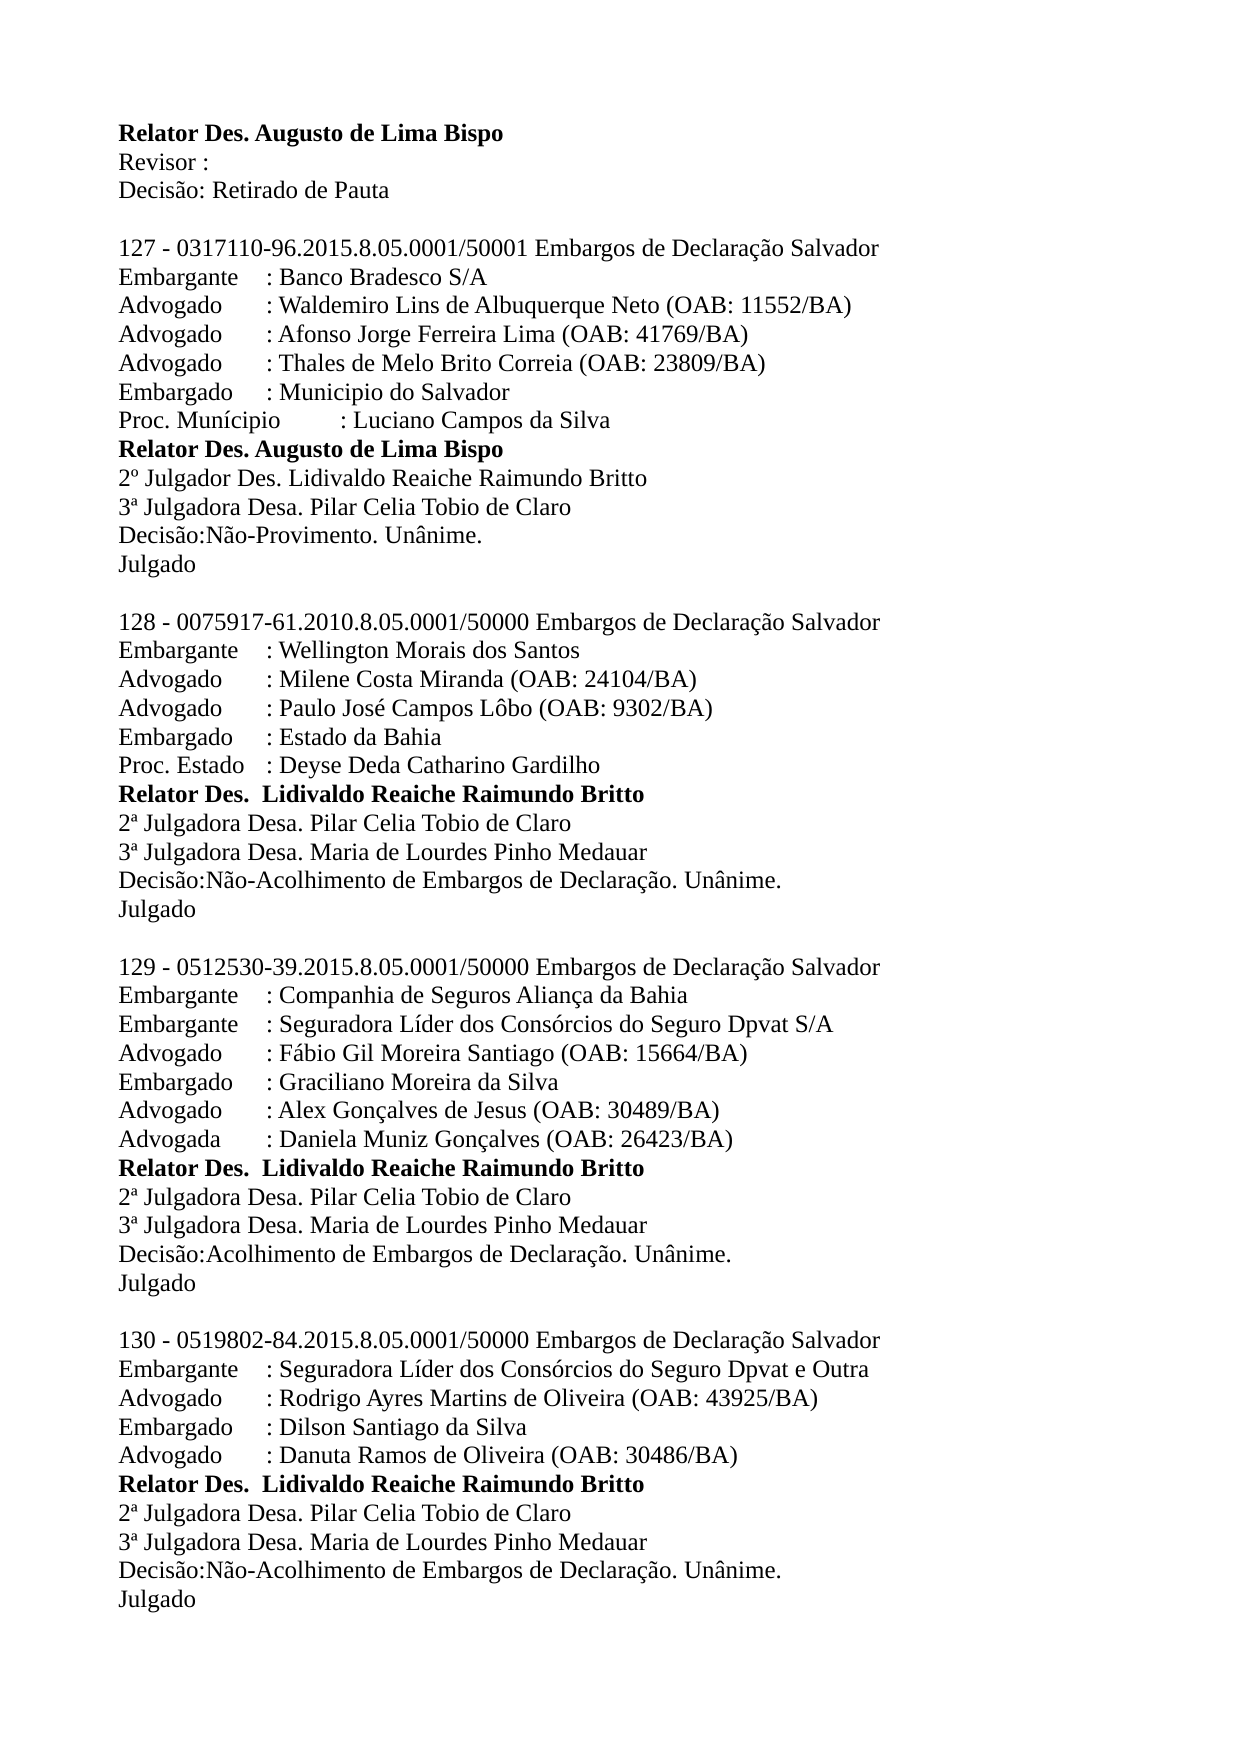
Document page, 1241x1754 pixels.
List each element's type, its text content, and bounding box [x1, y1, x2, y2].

text 2ª Julgadora Desa. Pilar Celia Tobio de Claro [118, 1498, 1122, 1527]
text 2ª Julgadora Desa. Pilar Celia Tobio de Claro [118, 808, 1122, 837]
text 128 - 0075917-61.2010.8.05.0001/50000 Embargos de Declaração Salvador [118, 607, 1122, 636]
text 2º Julgador Des. Lidivaldo Reaiche Raimundo Britto [118, 463, 1122, 492]
text Julgado [118, 1268, 1122, 1297]
text Relator Des. Augusto de Lima Bispo [118, 118, 1122, 147]
text Embargante : Banco Bradesco S/A Advogado : Waldemiro Lins de Albuquerque Neto (OAB: 11552/BA) Advogado : Afonso Jorge Ferreira Lima (OAB: 41769/BA) Advogado : Thales de Melo Brito Correia (OAB: 23809/BA) Embargado : Municipio do Salvador Proc. Munícipio : Luciano Campos da Silva Relator Des. Augusto de Lima Bispo [118, 262, 1122, 463]
text Revisor : [118, 147, 1122, 176]
text 3ª Julgadora Desa. Maria de Lourdes Pinho Medauar [118, 1527, 1122, 1556]
text 3ª Julgadora Desa. Pilar Celia Tobio de Claro [118, 492, 1122, 521]
text Decisão:Não-Acolhimento de Embargos de Declaração. Unânime. [118, 866, 1122, 894]
text 130 - 0519802-84.2015.8.05.0001/50000 Embargos de Declaração Salvador [118, 1326, 1122, 1354]
text Julgado [118, 894, 1122, 923]
text Decisão:Não-Acolhimento de Embargos de Declaração. Unânime. [118, 1556, 1122, 1584]
text Decisão: Retirado de Pauta [118, 176, 1122, 204]
text Decisão:Acolhimento de Embargos de Declaração. Unânime. [118, 1239, 1122, 1268]
text Embargante : Companhia de Seguros Aliança da Bahia Embargante : Seguradora Líder dos Consórcios do Seguro Dpvat S/A Advogado : Fábio Gil Moreira Santiago (OAB: 15664/BA) Embargado : Graciliano Moreira da Silva Advogado : Alex Gonçalves de Jesus (OAB: 30489/BA) Advogada : Daniela Muniz Gonçalves (OAB: 26423/BA) Relator Des. Lidivaldo Reaiche Raimundo Britto [118, 981, 1122, 1182]
text Decisão:Não-Provimento. Unânime. [118, 521, 1122, 549]
text Julgado [118, 549, 1122, 578]
text Embargante : Seguradora Líder dos Consórcios do Seguro Dpvat e Outra Advogado : Rodrigo Ayres Martins de Oliveira (OAB: 43925/BA) Embargado : Dilson Santiago da Silva Advogado : Danuta Ramos de Oliveira (OAB: 30486/BA) Relator Des. Lidivaldo Reaiche Raimundo Britto [118, 1354, 1122, 1498]
text 3ª Julgadora Desa. Maria de Lourdes Pinho Medauar [118, 837, 1122, 866]
text 2ª Julgadora Desa. Pilar Celia Tobio de Claro [118, 1182, 1122, 1211]
text Julgado [118, 1584, 1122, 1613]
text 3ª Julgadora Desa. Maria de Lourdes Pinho Medauar [118, 1211, 1122, 1239]
text 129 - 0512530-39.2015.8.05.0001/50000 Embargos de Declaração Salvador [118, 952, 1122, 981]
text 127 - 0317110-96.2015.8.05.0001/50001 Embargos de Declaração Salvador [118, 233, 1122, 262]
text Embargante : Wellington Morais dos Santos Advogado : Milene Costa Miranda (OAB: 24104/BA) Advogado : Paulo José Campos Lôbo (OAB: 9302/BA) Embargado : Estado da Bahia Proc. Estado : Deyse Deda Catharino Gardilho Relator Des. Lidivaldo Reaiche Raimundo Britto [118, 636, 1122, 808]
